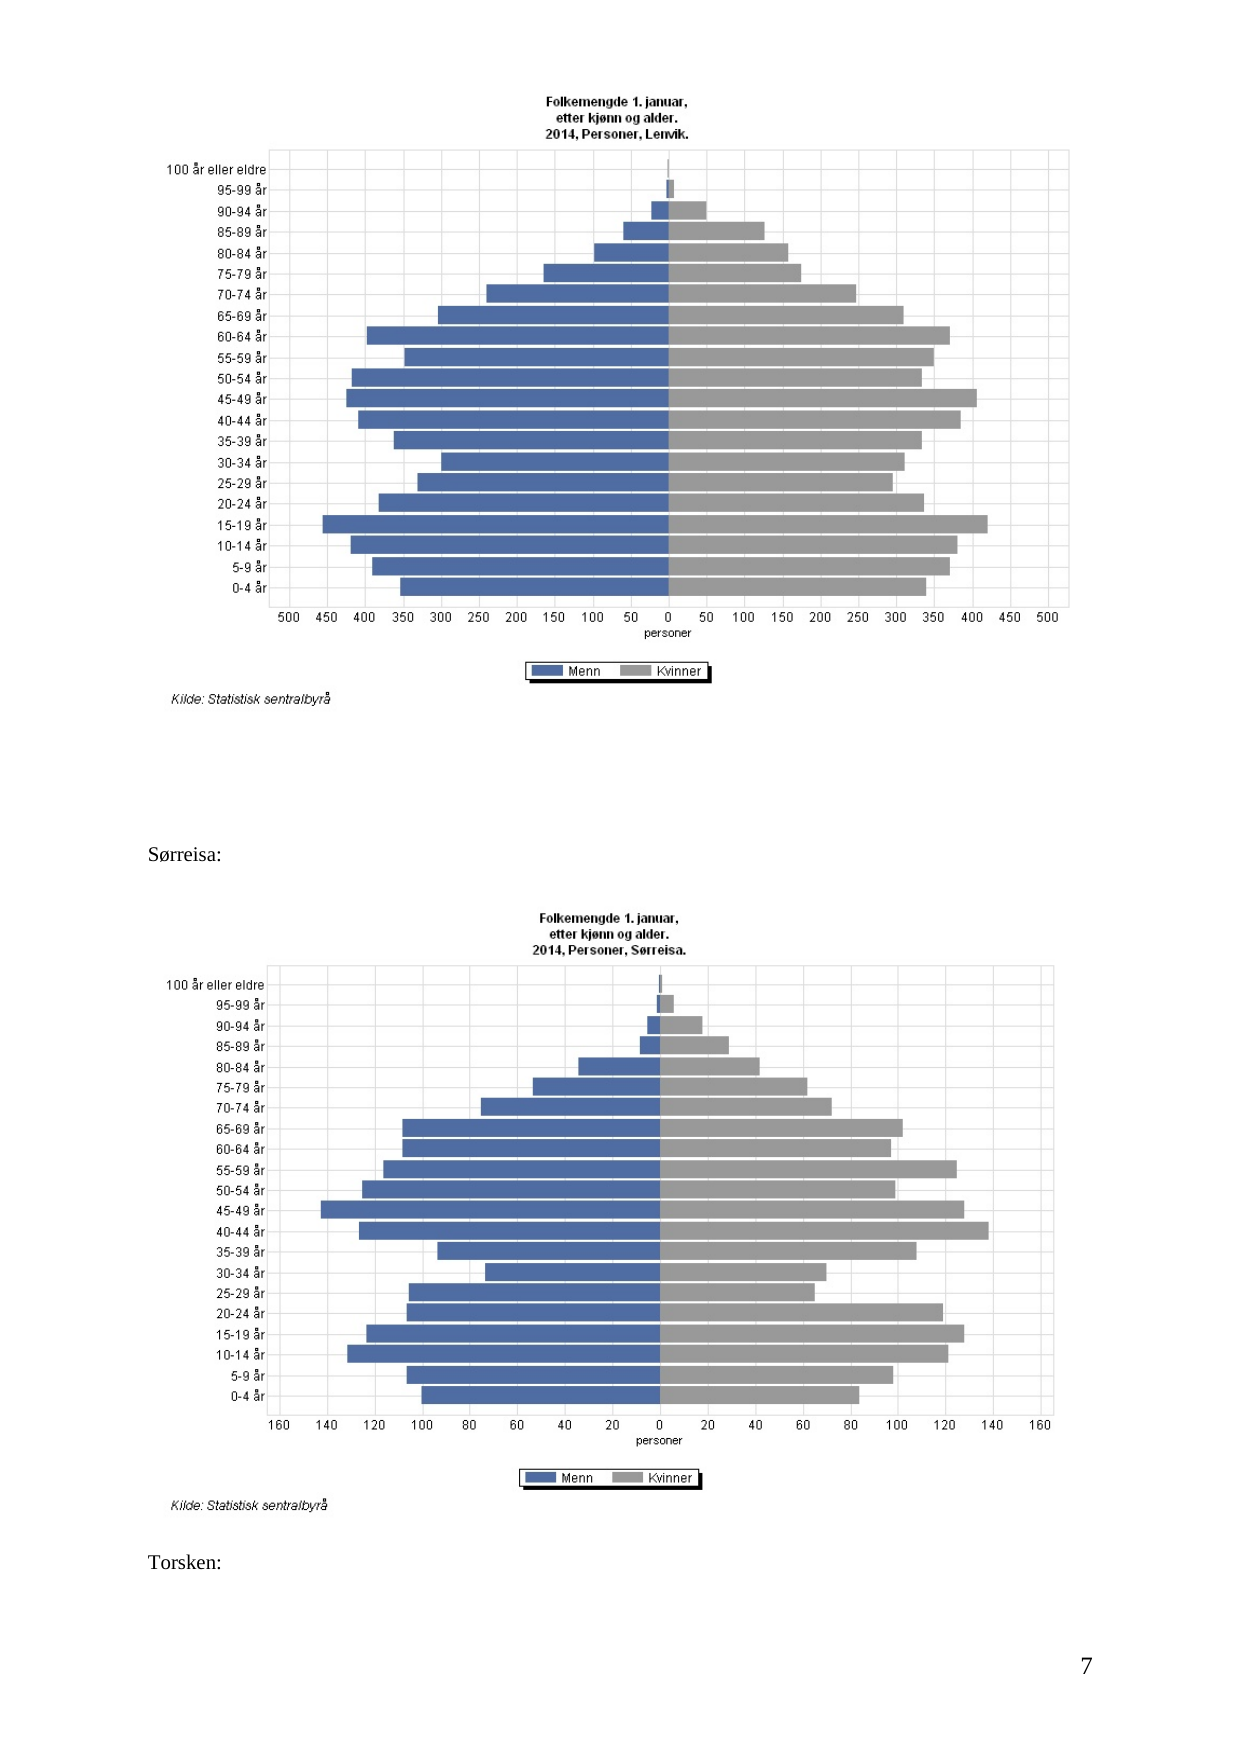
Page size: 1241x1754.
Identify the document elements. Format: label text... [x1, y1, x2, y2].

text Sørreisa: [148, 842, 1093, 866]
text Torsken: [148, 1550, 1093, 1574]
